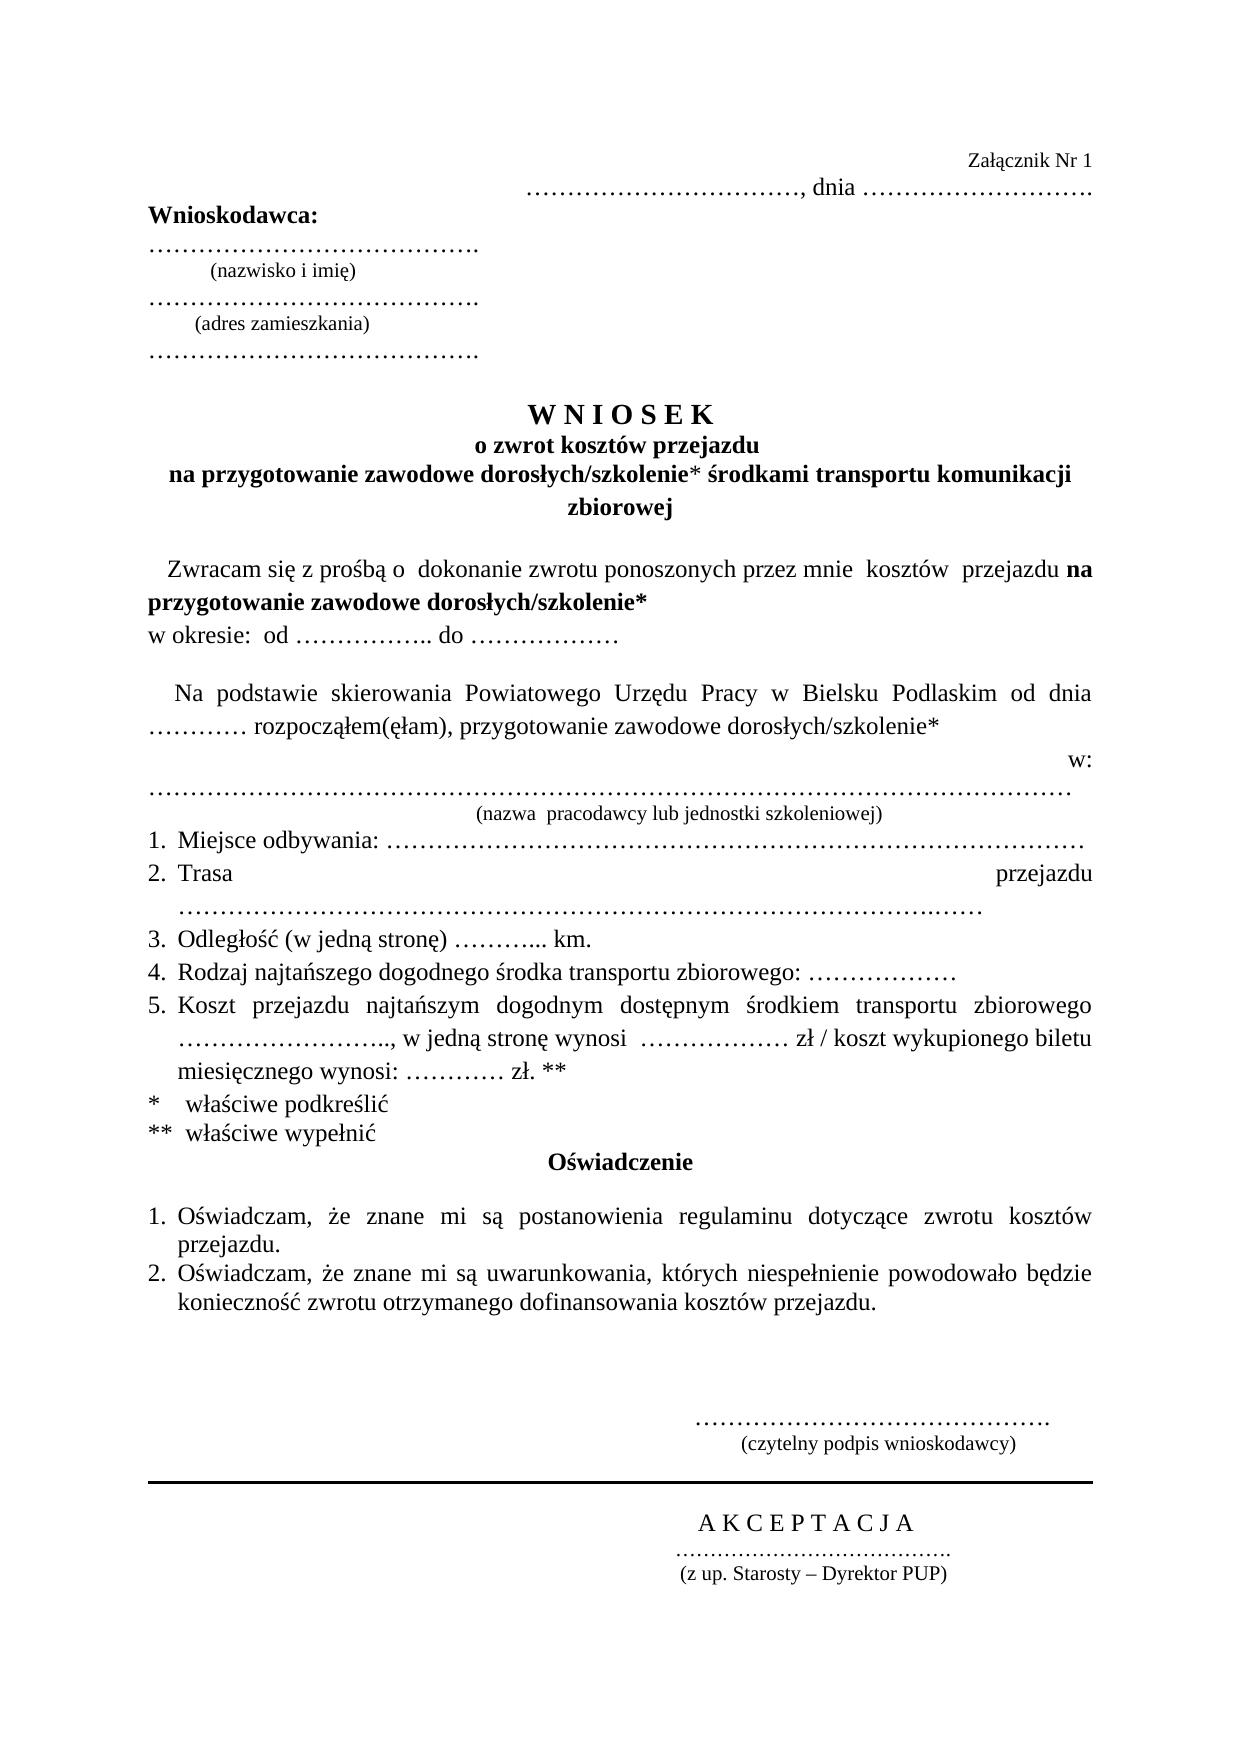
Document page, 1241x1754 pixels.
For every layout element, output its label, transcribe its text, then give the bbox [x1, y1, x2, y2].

text (nazwa pracodawcy lub jednostki szkoleniowej) [148, 801, 1093, 825]
text (z up. Starosty – Dyrektor PUP) [185, 1561, 1093, 1585]
list Odległość (w jedną stronę) ………... km. [148, 924, 1093, 953]
text A K C E P T A C J A [185, 1508, 1093, 1537]
text Oświadczenie [148, 1147, 1093, 1176]
list Oświadczam, że znane mi są uwarunkowania, których niespełnienie powodowało będzie konieczność zwrotu otrzymanego dofinansowania kosztów przejazdu. [148, 1258, 1093, 1316]
list Rodzaj najtańszego dogodnego środka transportu zbiorowego: ……………… [148, 957, 1093, 986]
text …………………………………. [148, 335, 1093, 363]
list Miejsce odbywania: ………………………………………………………………………… [148, 825, 1093, 854]
text (adres zamieszkania) [148, 311, 1093, 335]
text (nazwisko i imię) [148, 258, 1093, 282]
text W N I O S E K [148, 397, 1093, 431]
text * właściwe podkreślić [148, 1089, 1093, 1118]
text (czytelny podpis wnioskodawcy) [148, 1431, 1093, 1455]
list Trasa przejazdu ……………………………………………………………………………….…… [148, 858, 1093, 920]
text w okresie: od …………….. do ……………… [148, 620, 1093, 649]
text na przygotowanie zawodowe dorosłych/szkolenie* środkami transportu komunikacji zbiorowej [148, 459, 1093, 521]
text …………………………………. [148, 282, 1093, 311]
text …………………………………. [185, 1537, 1093, 1561]
text Na podstawie skierowania Powiatowego Urzędu Pracy w Bielsku Podlaskim od dnia ………… rozpocząłem(ęłam), przygotowanie zawodowe dorosłych/szkolenie* [148, 678, 1093, 739]
text Wnioskodawca: [148, 200, 1093, 229]
text ……………………………, dnia ………………………. [148, 172, 1093, 200]
text …………………………………. [148, 229, 1093, 258]
text o zwrot kosztów przejazdu [148, 431, 1093, 459]
text Załącznik Nr 1 [148, 148, 1093, 172]
list Oświadczam, że znane mi są postanowienia regulaminu dotyczące zwrotu kosztów przejazdu. [148, 1201, 1093, 1258]
text Zwracam się z prośbą o dokonanie zwrotu ponoszonych przez mnie kosztów przejazdu na przygotowanie zawodowe dorosłych/szkolenie* [148, 554, 1093, 616]
text ** właściwe wypełnić [148, 1118, 1093, 1147]
text w: ………………………………………………………………………………………………… [148, 744, 1093, 801]
text ……………………………………. [148, 1402, 1093, 1431]
list Koszt przejazdu najtańszym dogodnym dostępnym środkiem transportu zbiorowego …………………….., w jedną stronę wynosi ……………… zł / koszt wykupionego biletu miesięcznego wynosi: ………… zł. ** [148, 990, 1093, 1085]
